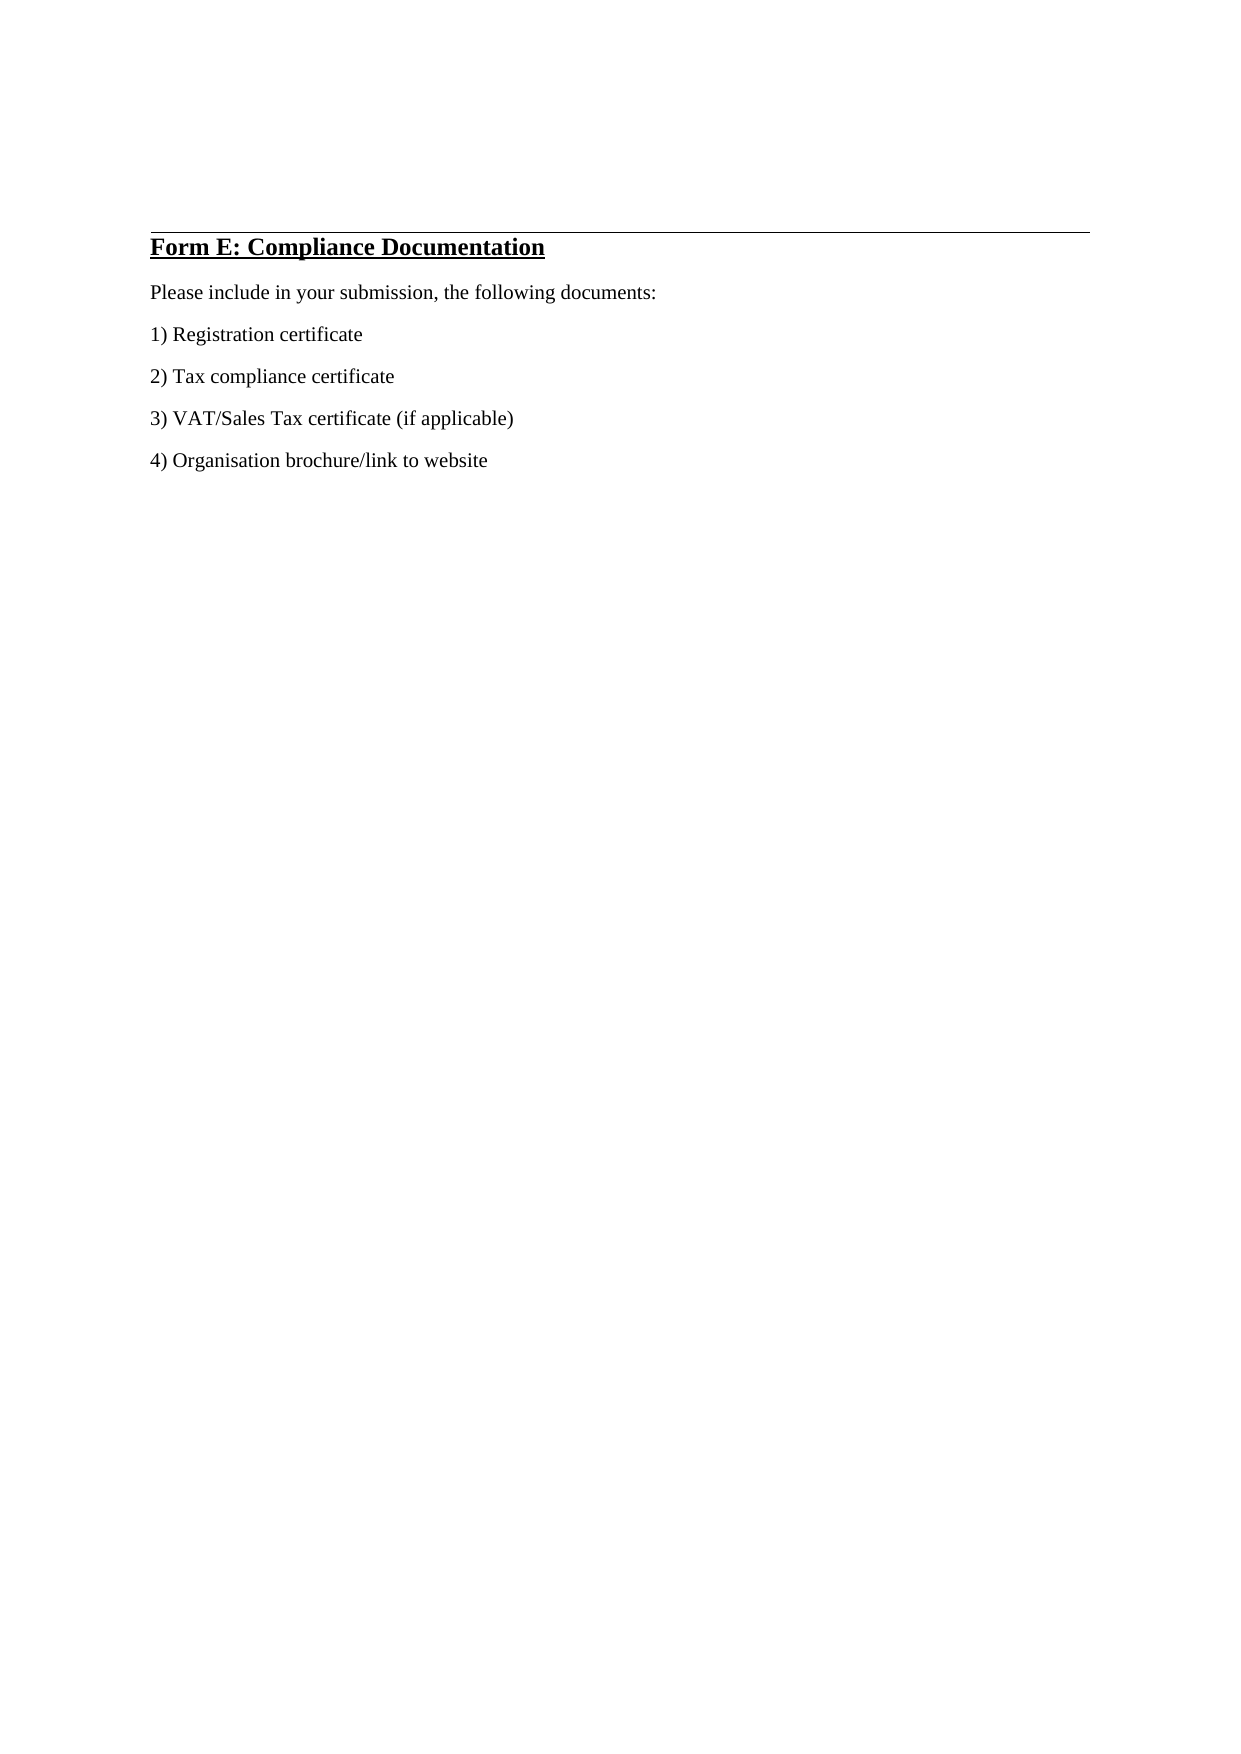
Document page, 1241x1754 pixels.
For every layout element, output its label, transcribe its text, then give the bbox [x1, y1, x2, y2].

text 3) VAT/Sales Tax certificate (if applicable) [150, 406, 1090, 430]
text Form E: Compliance Documentation [150, 232, 1090, 261]
text 4) Organisation brochure/link to website [150, 448, 1090, 472]
text 1) Registration certificate [150, 322, 1090, 346]
text Please include in your submission, the following documents: [150, 279, 1090, 304]
text 2) Tax compliance certificate [150, 364, 1090, 388]
